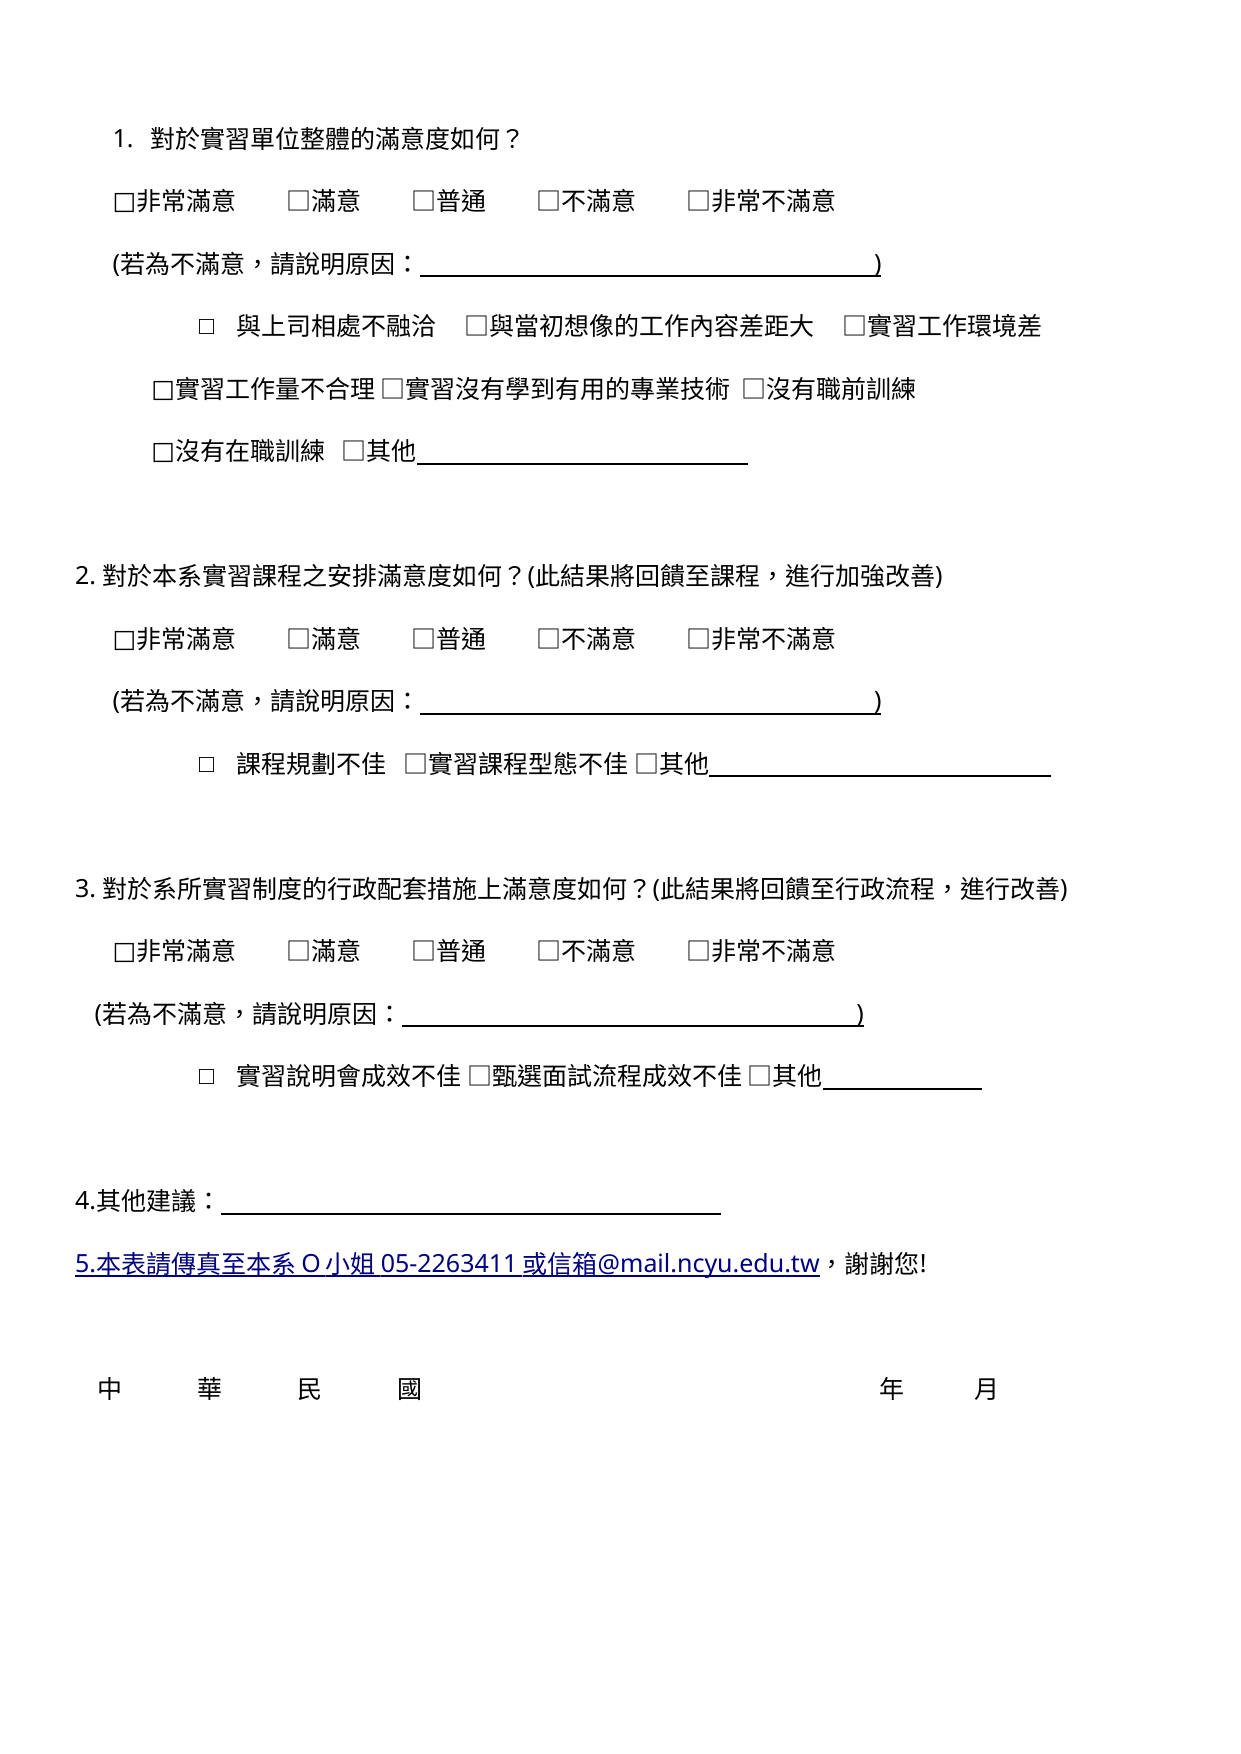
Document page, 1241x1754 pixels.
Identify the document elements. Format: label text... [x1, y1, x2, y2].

text (若為不滿意，請說明原因： ) [75, 971, 1165, 1033]
text (若為不滿意，請說明原因： ) [112, 221, 1165, 283]
text 2. 對於本系實習課程之安排滿意度如何？(此結果將回饋至課程，進行加強改善) [75, 533, 1165, 596]
list 對於實習單位整體的滿意度如何？ [112, 96, 1165, 158]
list 實習說明會成效不佳 □甄選面試流程成效不佳 □其他 [199, 1033, 1165, 1096]
text □非常滿意 □滿意 □普通 □不滿意 □非常不滿意 [112, 596, 1165, 658]
text □實習工作量不合理 □實習沒有學到有用的專業技術 □沒有職前訓練 [126, 346, 1165, 408]
text 5.本表請傳真至本系O小姐05-2263411或信箱@mail.ncyu.edu.tw，謝謝您! [75, 1221, 1165, 1283]
list 與上司相處不融洽 □與當初想像的工作內容差距大 □實習工作環境差 [199, 283, 1165, 346]
text (若為不滿意，請說明原因： ) [112, 658, 1165, 721]
list 課程規劃不佳 □實習課程型態不佳 □其他 [199, 721, 1165, 783]
text □非常滿意 □滿意 □普通 □不滿意 □非常不滿意 [112, 908, 1165, 971]
text 中 華 民 國 年 月 [75, 1346, 1165, 1408]
text □非常滿意 □滿意 □普通 □不滿意 □非常不滿意 [112, 158, 1165, 221]
text □沒有在職訓練 □其他 [126, 408, 1165, 471]
text 4.其他建議： [75, 1158, 1165, 1221]
text 3. 對於系所實習制度的行政配套措施上滿意度如何？(此結果將回饋至行政流程，進行改善) [75, 846, 1165, 908]
